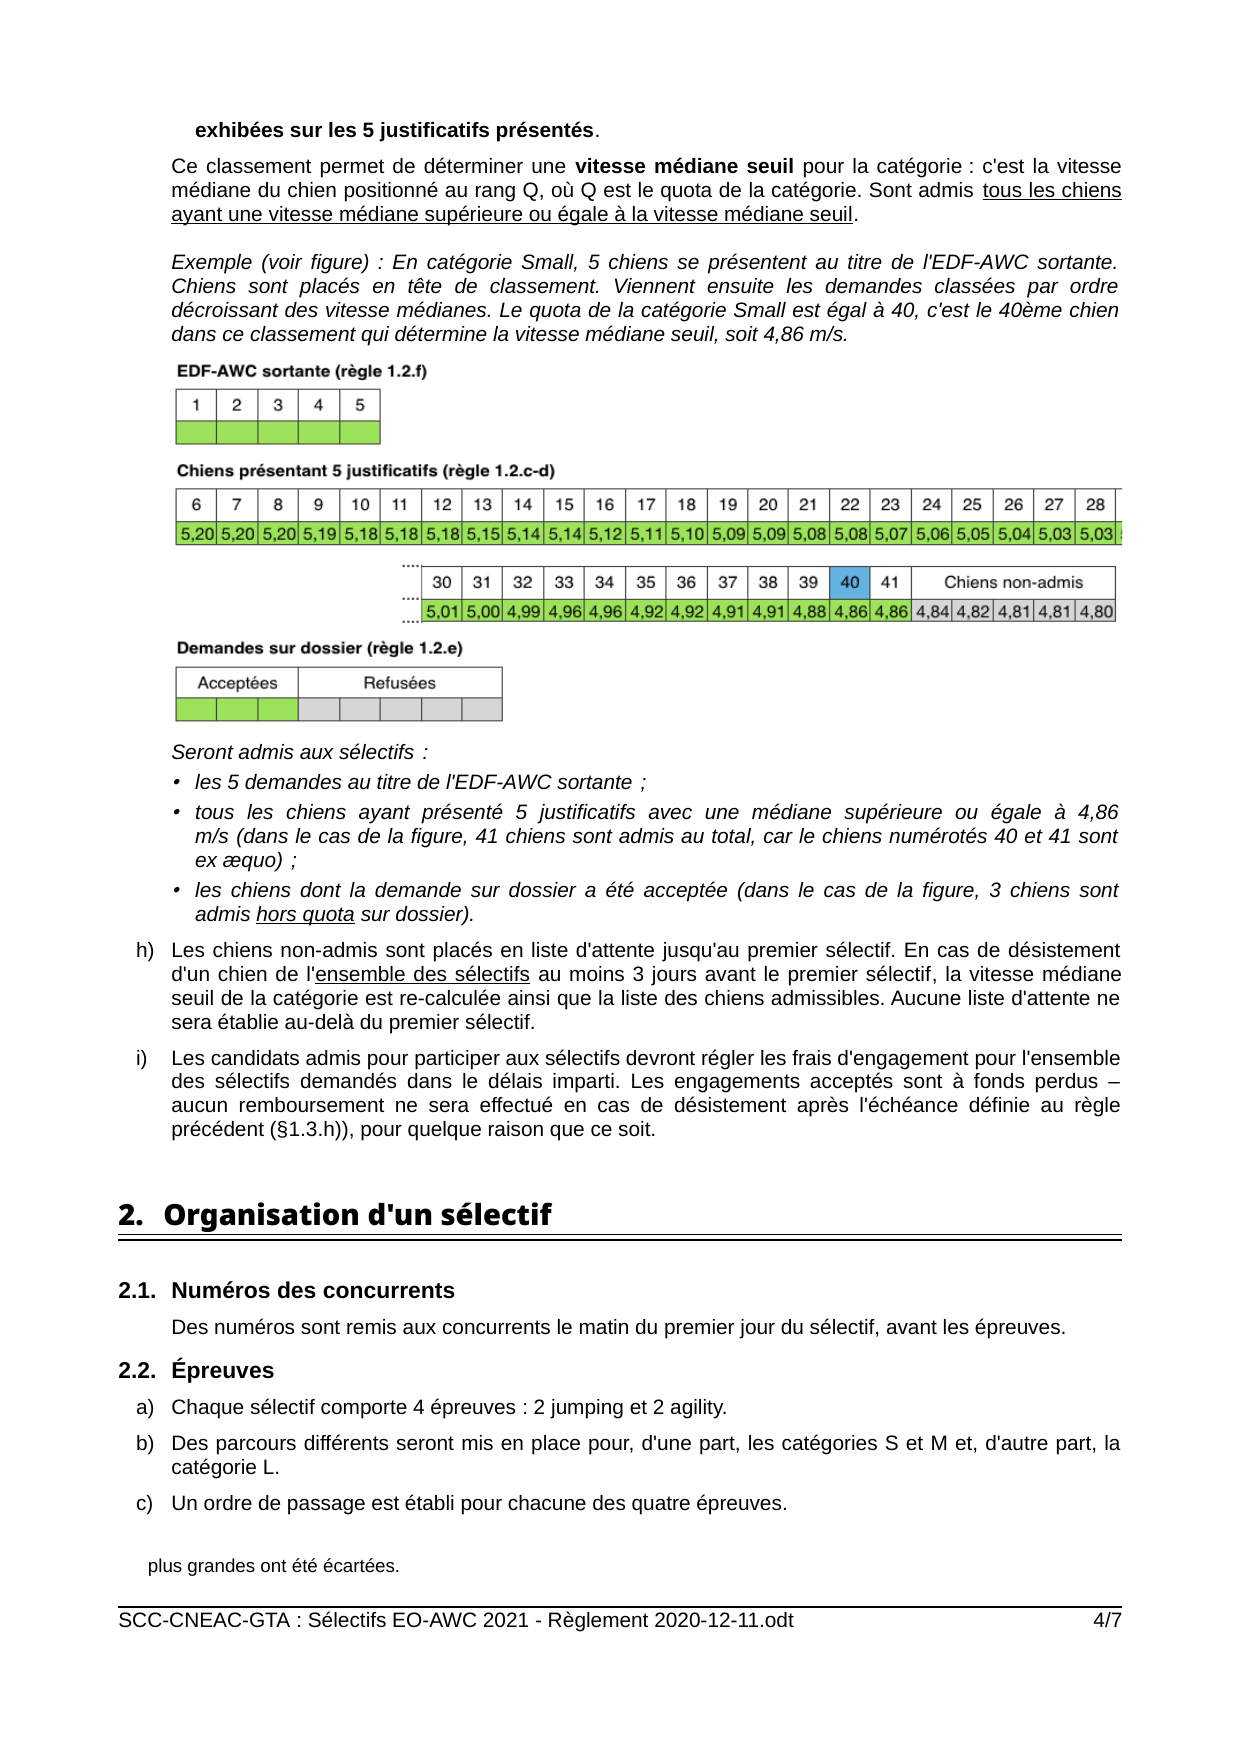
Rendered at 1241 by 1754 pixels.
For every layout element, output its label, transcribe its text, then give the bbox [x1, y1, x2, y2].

subtitle Un ordre de passage est établi pour chacune des quatre épreuves. [136, 1491, 1122, 1514]
subtitle les chiens dont la demande sur dossier a été acceptée (dans le cas de la figure, 3 chiens sont admis hors quota sur dossier). [171, 878, 1122, 926]
subtitle Chaque sélectif comporte 4 épreuves : 2 jumping et 2 agility. [136, 1395, 1122, 1419]
subtitle Les candidats admis pour participer aux sélectifs devront régler les frais d'engagement pour l'ensemble des sélectifs demandés dans le délais imparti. Les engagements acceptés sont à fonds perdus – aucun remboursement ne sera effectué en cas de désistement après l'échéance définie au règle précédent (§1.3.h), pour quelque raison que ce soit. [136, 1045, 1122, 1141]
text Seront admis aux sélectifs : [171, 740, 1122, 764]
subtitle Des parcours différents seront mis en place pour, d'une part, les catégories S et M et, d'autre part, la catégorie L. [136, 1431, 1122, 1479]
text Exemple (voir figure) : En catégorie Small, 5 chiens se présentent au titre de l'EDF-AWC sortante. Chiens sont placés en tête de classement. Viennent ensuite les demandes classées par ordre décroissant des vitesse médianes. Le quota de la catégorie Small est égal à 40, c'est le 40ème chien dans ce classement qui détermine la vitesse médiane seuil, soit 4,86 m/s. [171, 249, 1122, 345]
text Ce classement permet de déterminer une vitesse médiane seuil pour la catégorie : c'est la vitesse médiane du chien positionné au rang Q, où Q est le quota de la catégorie. Sont admis tous les chiens ayant une vitesse médiane supérieure ou égale à la vitesse médiane seuil. [171, 154, 1122, 226]
subtitle Épreuves [118, 1357, 1122, 1383]
subtitle Numéros des concurrents [118, 1277, 1122, 1303]
subtitle [118, 1235, 1122, 1239]
subtitle ensuite, les demandes selon la règle §1.2.c par ordre décroissant des médianes des vitesses exhibées sur les 5 justificatifs présentés. [171, 118, 1122, 142]
subtitle Les chiens non-admis sont placés en liste d'attente jusqu'au premier sélectif. En cas de désistement d'un chien de l'ensemble des sélectifs au moins 3 jours avant le premier sélectif, la vitesse médiane seuil de la catégorie est re-calculée ainsi que la liste des chiens admissibles. Aucune liste d'attente ne sera établie au-delà du premier sélectif. [136, 938, 1122, 1033]
subtitle les 5 demandes au titre de l'EDF-AWC sortante ; [171, 770, 1122, 794]
picture [171, 357, 1123, 728]
subtitle tous les chiens ayant présenté 5 justificatifs avec une médiane supérieure ou égale à 4,86 m/s (dans le cas de la figure, 41 chiens sont admis au total, car le chiens numérotés 40 et 41 sont ex æquo) ; [171, 800, 1122, 872]
text plus grandes ont été écartées. [118, 1555, 1122, 1577]
text Des numéros sont remis aux concurrents le matin du premier jour du sélectif, avant les épreuves. [171, 1315, 1122, 1339]
subtitle Organisation d'un sélectif [118, 1194, 1122, 1234]
